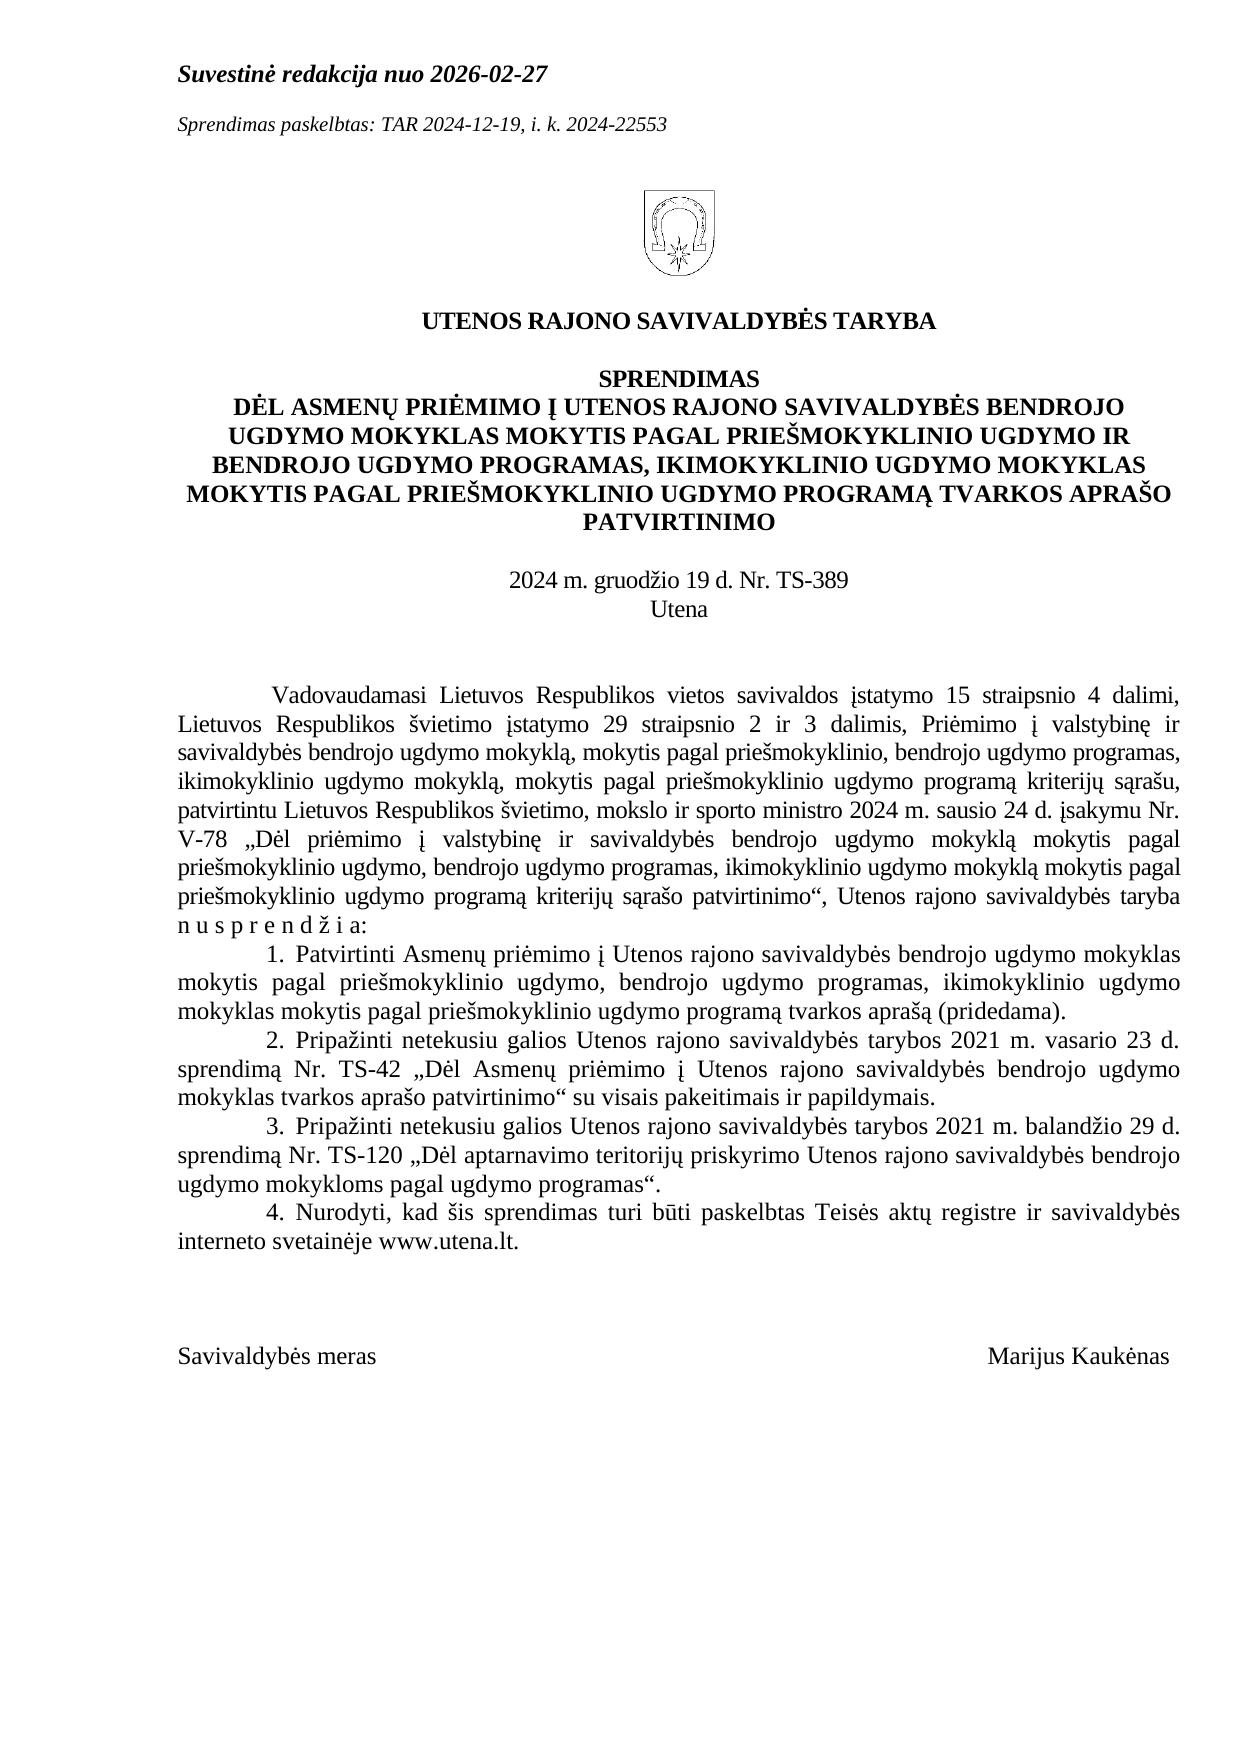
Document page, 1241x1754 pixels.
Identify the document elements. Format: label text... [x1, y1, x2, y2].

text 4. Nurodyti, kad šis sprendimas turi būti paskelbtas Teisės aktų registre ir savivaldybės interneto svetainėje www.utena.lt. [177, 1197, 1181, 1255]
text SPRENDIMAS [177, 364, 1181, 392]
text Vadovaudamasi Lietuvos Respublikos vietos savivaldos įstatymo 15 straipsnio 4 dalimi, Lietuvos Respublikos švietimo įstatymo 29 straipsnio 2 ir 3 dalimis, Priėmimo į valstybinę ir savivaldybės bendrojo ugdymo mokyklą, mokytis pagal priešmokyklinio, bendrojo ugdymo programas, ikimokyklinio ugdymo mokyklą, mokytis pagal priešmokyklinio ugdymo programą kriterijų sąrašu, patvirtintu Lietuvos Respublikos švietimo, mokslo ir sporto ministro 2024 m. sausio 24 d. įsakymu Nr. V-78 „Dėl priėmimo į valstybinę ir savivaldybės bendrojo ugdymo mokyklą mokytis pagal priešmokyklinio ugdymo, bendrojo ugdymo programas, ikimokyklinio ugdymo mokyklą mokytis pagal priešmokyklinio ugdymo programą kriterijų sąrašo patvirtinimo“, Utenos rajono savivaldybės taryba nusprendžia: [177, 680, 1181, 939]
text Suvestinė redakcija nuo 2026-02-27 [177, 59, 1181, 88]
text Sprendimas paskelbtas: TAR 2024-12-19, i. k. 2024-22553 [177, 112, 1181, 136]
text 2. Pripažinti netekusiu galios Utenos rajono savivaldybės tarybos 2021 m. vasario 23 d. sprendimą Nr. TS-42 „Dėl Asmenų priėmimo į Utenos rajono savivaldybės bendrojo ugdymo mokyklas tvarkos aprašo patvirtinimo“ su visais pakeitimais ir papildymais. [177, 1025, 1181, 1111]
text UTENOS RAJONO SAVIVALDYBĖS TARYBA [177, 306, 1181, 335]
text DĖL ASMENŲ PRIĖMIMO Į UTENOS RAJONO SAVIVALDYBĖS BENDROJO UGDYMO MOKYKLAS MOKYTIS PAGAL PRIEŠMOKYKLINIO UGDYMO IR BENDROJO UGDYMO PROGRAMAS, IKIMOKYKLINIO UGDYMO MOKYKLAS MOKYTIS PAGAL PRIEŠMOKYKLINIO UGDYMO PROGRAMĄ TVARKOS APRAŠO PATVIRTINIMO [177, 392, 1181, 536]
text Savivaldybės meras Marijus Kaukėnas [177, 1341, 1181, 1370]
text 2024 m. gruodžio 19 d. Nr. TS-389 [177, 565, 1181, 594]
text 1. Patvirtinti Asmenų priėmimo į Utenos rajono savivaldybės bendrojo ugdymo mokyklas mokytis pagal priešmokyklinio ugdymo, bendrojo ugdymo programas, ikimokyklinio ugdymo mokyklas mokytis pagal priešmokyklinio ugdymo programą tvarkos aprašą (pridedama). [177, 939, 1181, 1025]
text Utena [177, 594, 1181, 622]
text 3. Pripažinti netekusiu galios Utenos rajono savivaldybės tarybos 2021 m. balandžio 29 d. sprendimą Nr. TS-120 „Dėl aptarnavimo teritorijų priskyrimo Utenos rajono savivaldybės bendrojo ugdymo mokykloms pagal ugdymo programas“. [177, 1111, 1181, 1197]
